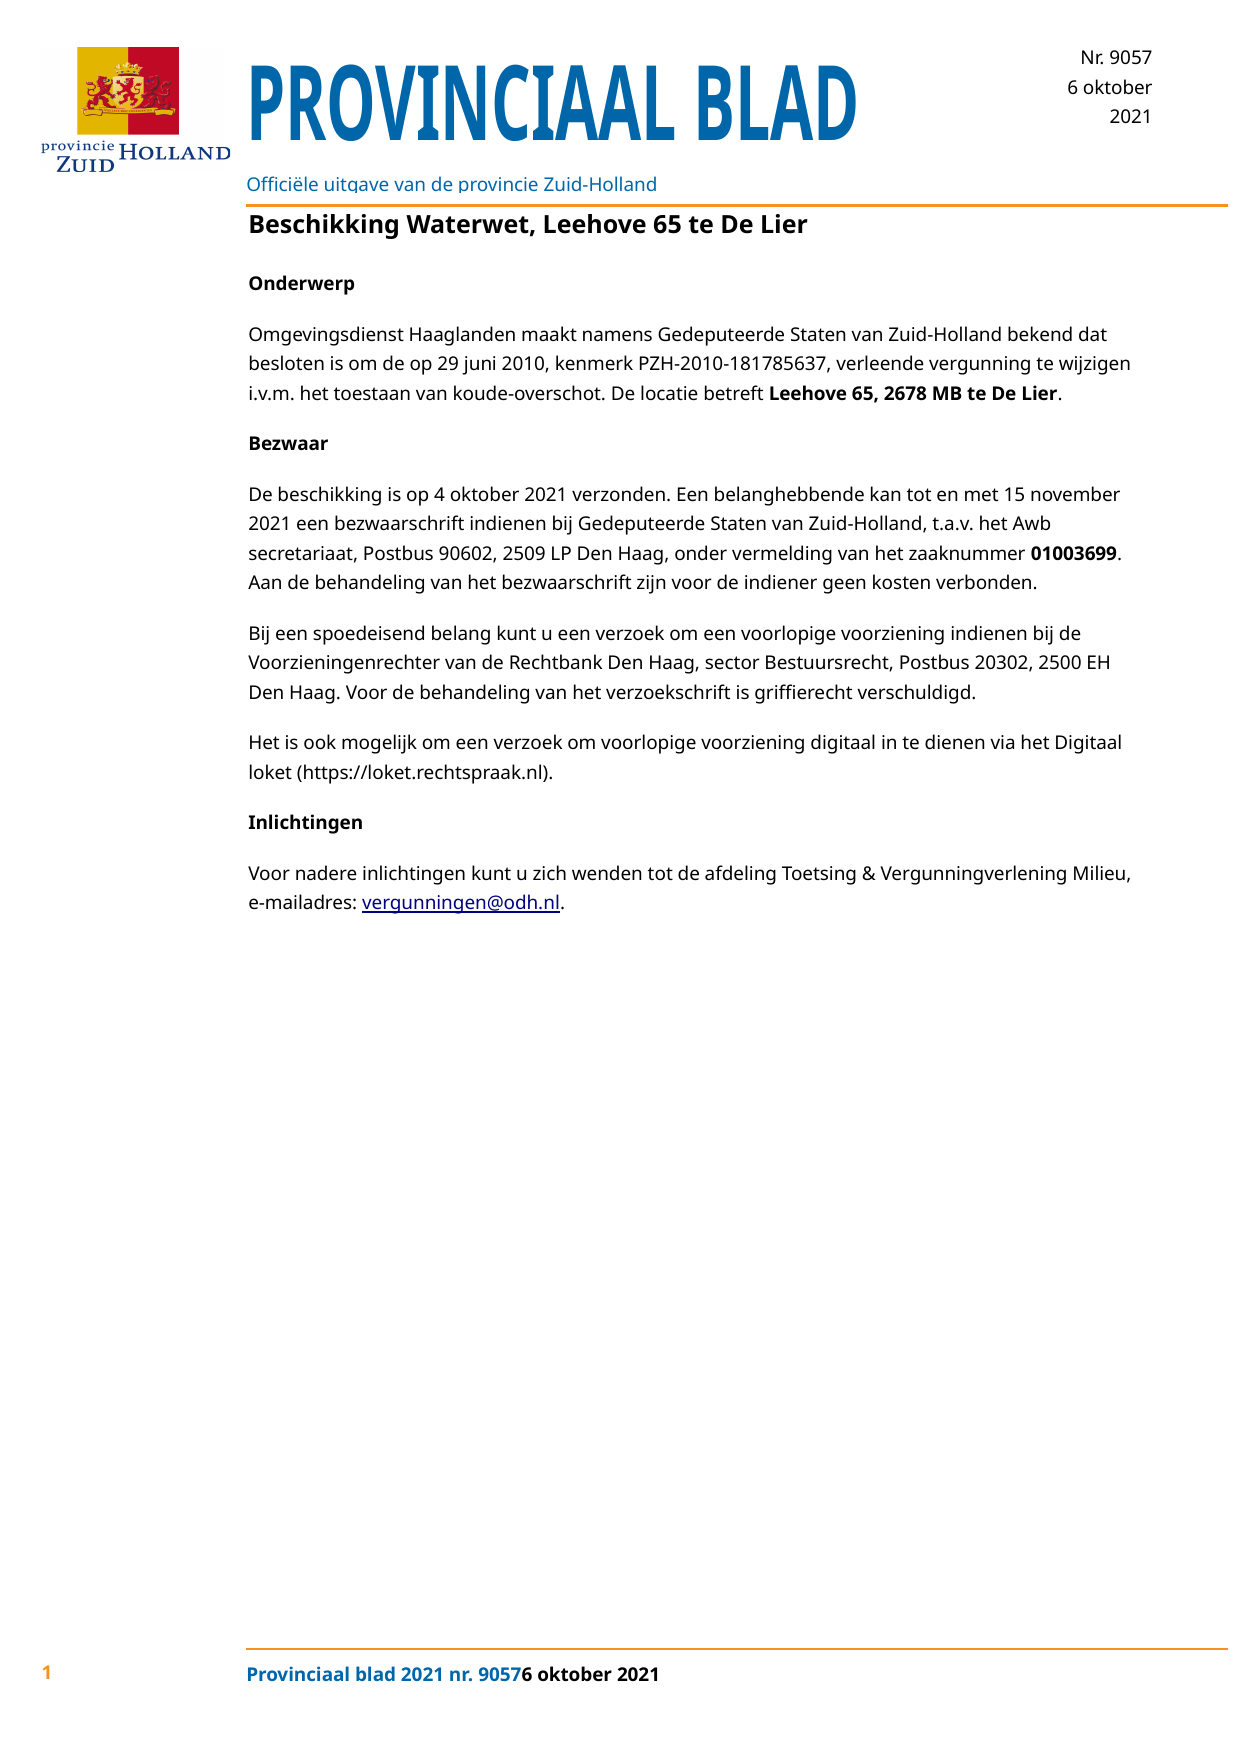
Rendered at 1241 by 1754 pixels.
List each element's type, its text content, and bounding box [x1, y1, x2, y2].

text Bezwaar [248, 430, 1152, 456]
text Beschikking Waterwet, Leehove 65 te De Lier [248, 207, 1152, 241]
text Het is ook mogelijk om een verzoek om voorlopige voorziening digitaal in te dienen via het Digitaal loket (https://loket.rechtspraak.nl). [248, 729, 1152, 785]
text Voor nadere inlichtingen kunt u zich wenden tot de afdeling Toetsing & Vergunningverlening Milieu, e-mailadres: vergunningen@odh.nl. [248, 860, 1152, 915]
picture [41, 47, 231, 172]
text Onderwerp [248, 270, 1152, 296]
text De beschikking is op 4 oktober 2021 verzonden. Een belanghebbende kan tot en met 15 november 2021 een bezwaarschrift indienen bij Gedeputeerde Staten van Zuid-Holland, t.a.v. het Awb secretariaat, Postbus 90602, 2509 LP Den Haag, onder vermelding van het zaaknummer 01003699. Aan de behandeling van het bezwaarschrift zijn voor de indiener geen kosten verbonden. [248, 481, 1152, 595]
text Bij een spoedeisend belang kunt u een verzoek om een voorlopige voorziening indienen bij de Voorzieningenrechter van de Rechtbank Den Haag, sector Bestuursrecht, Postbus 20302, 2500 EH Den Haag. Voor de behandeling van het verzoekschrift is griffierecht verschuldigd. [248, 620, 1152, 705]
text Omgevingsdienst Haaglanden maakt namens Gedeputeerde Staten van Zuid-Holland bekend dat besloten is om de op 29 juni 2010, kenmerk PZH-2010-181785637, verleende vergunning te wijzigen i.v.m. het toestaan van koude-overschot. De locatie betreft Leehove 65, 2678 MB te De Lier. [248, 321, 1152, 406]
text Inlichtingen [248, 809, 1152, 835]
